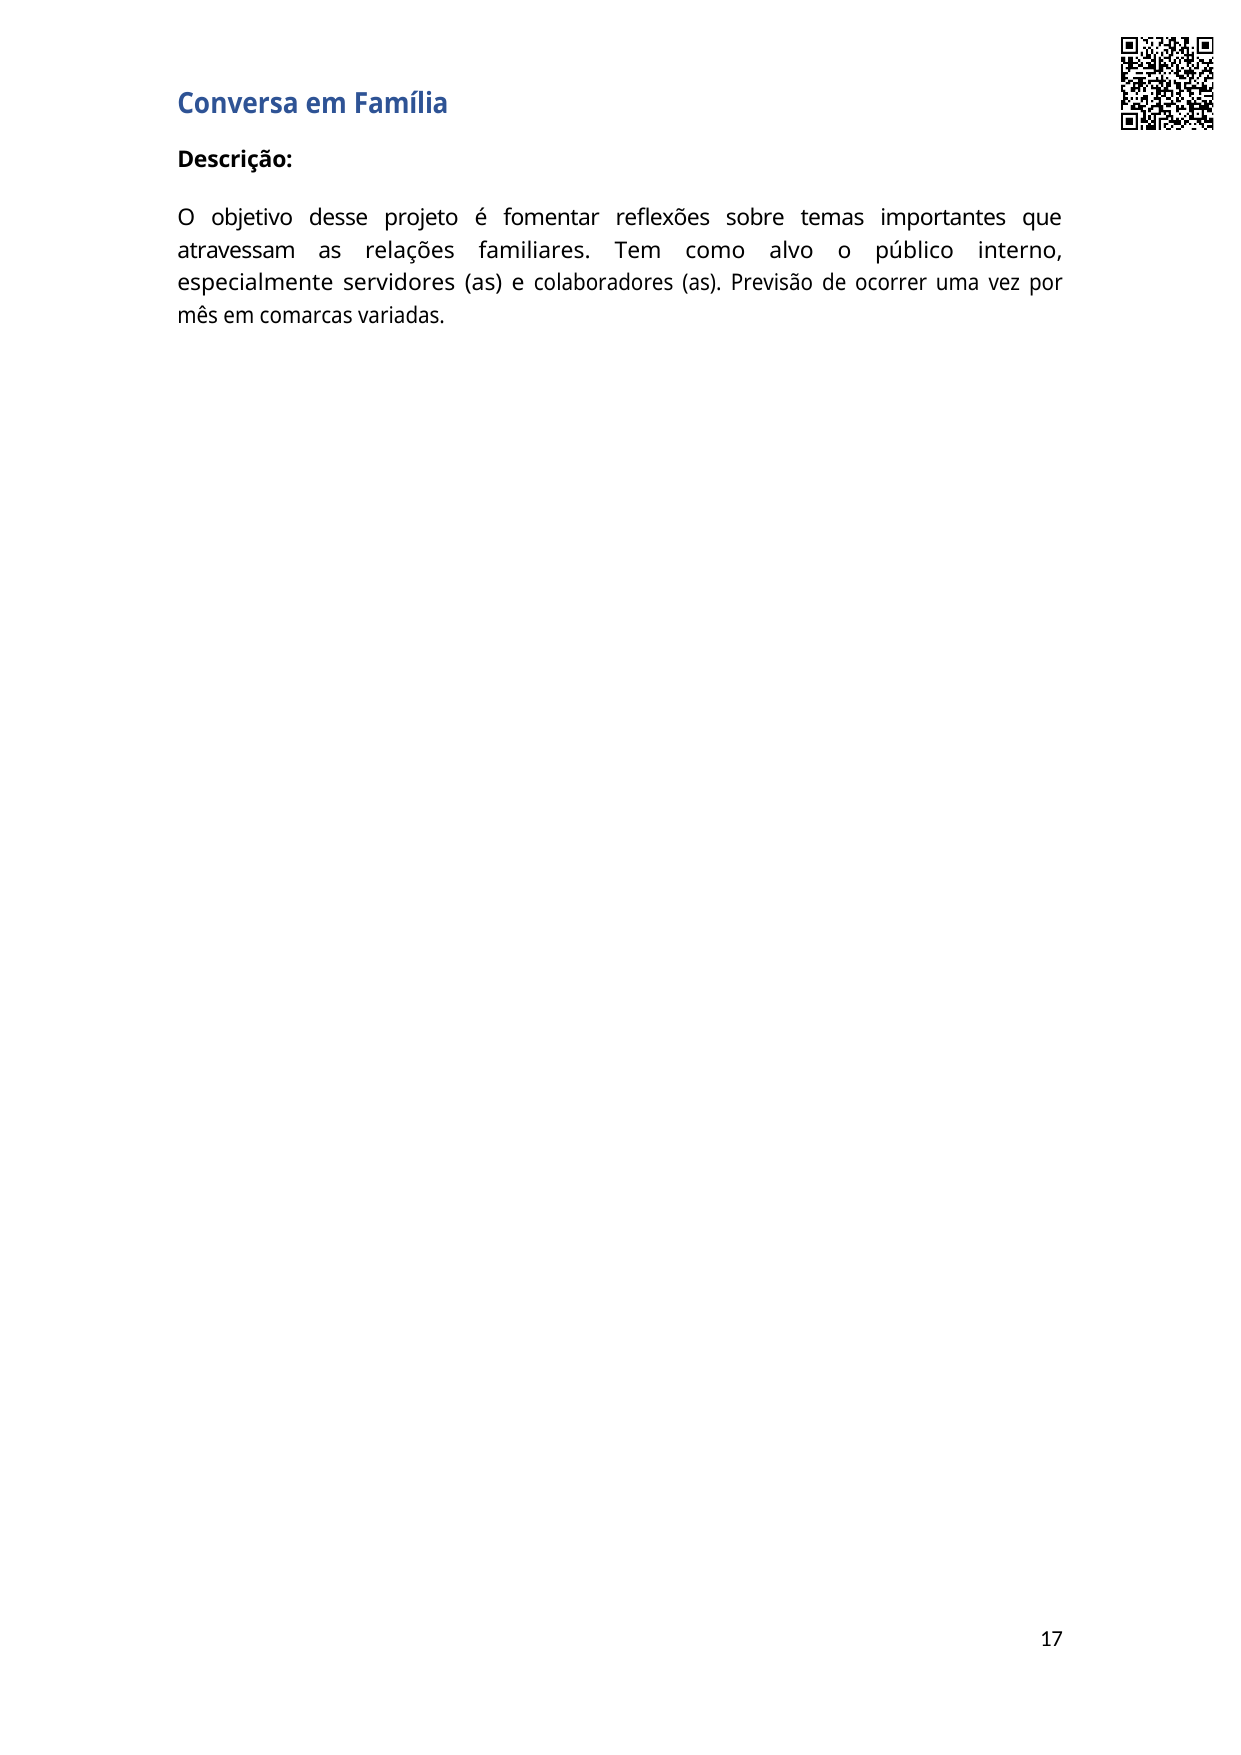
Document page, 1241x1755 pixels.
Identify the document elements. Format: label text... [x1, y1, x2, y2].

text O objetivo desse projeto é fomentar reflexões sobre temas importantes que atravessam as relações familiares. Tem como alvo o público interno, especialmente servidores (as) e colaboradores (as). Previsão de ocorrer uma vez por mês em comarcas variadas. [177, 201, 1063, 330]
subtitle Descrição: [177, 143, 1093, 175]
subtitle Conversa em Família [177, 83, 1093, 122]
